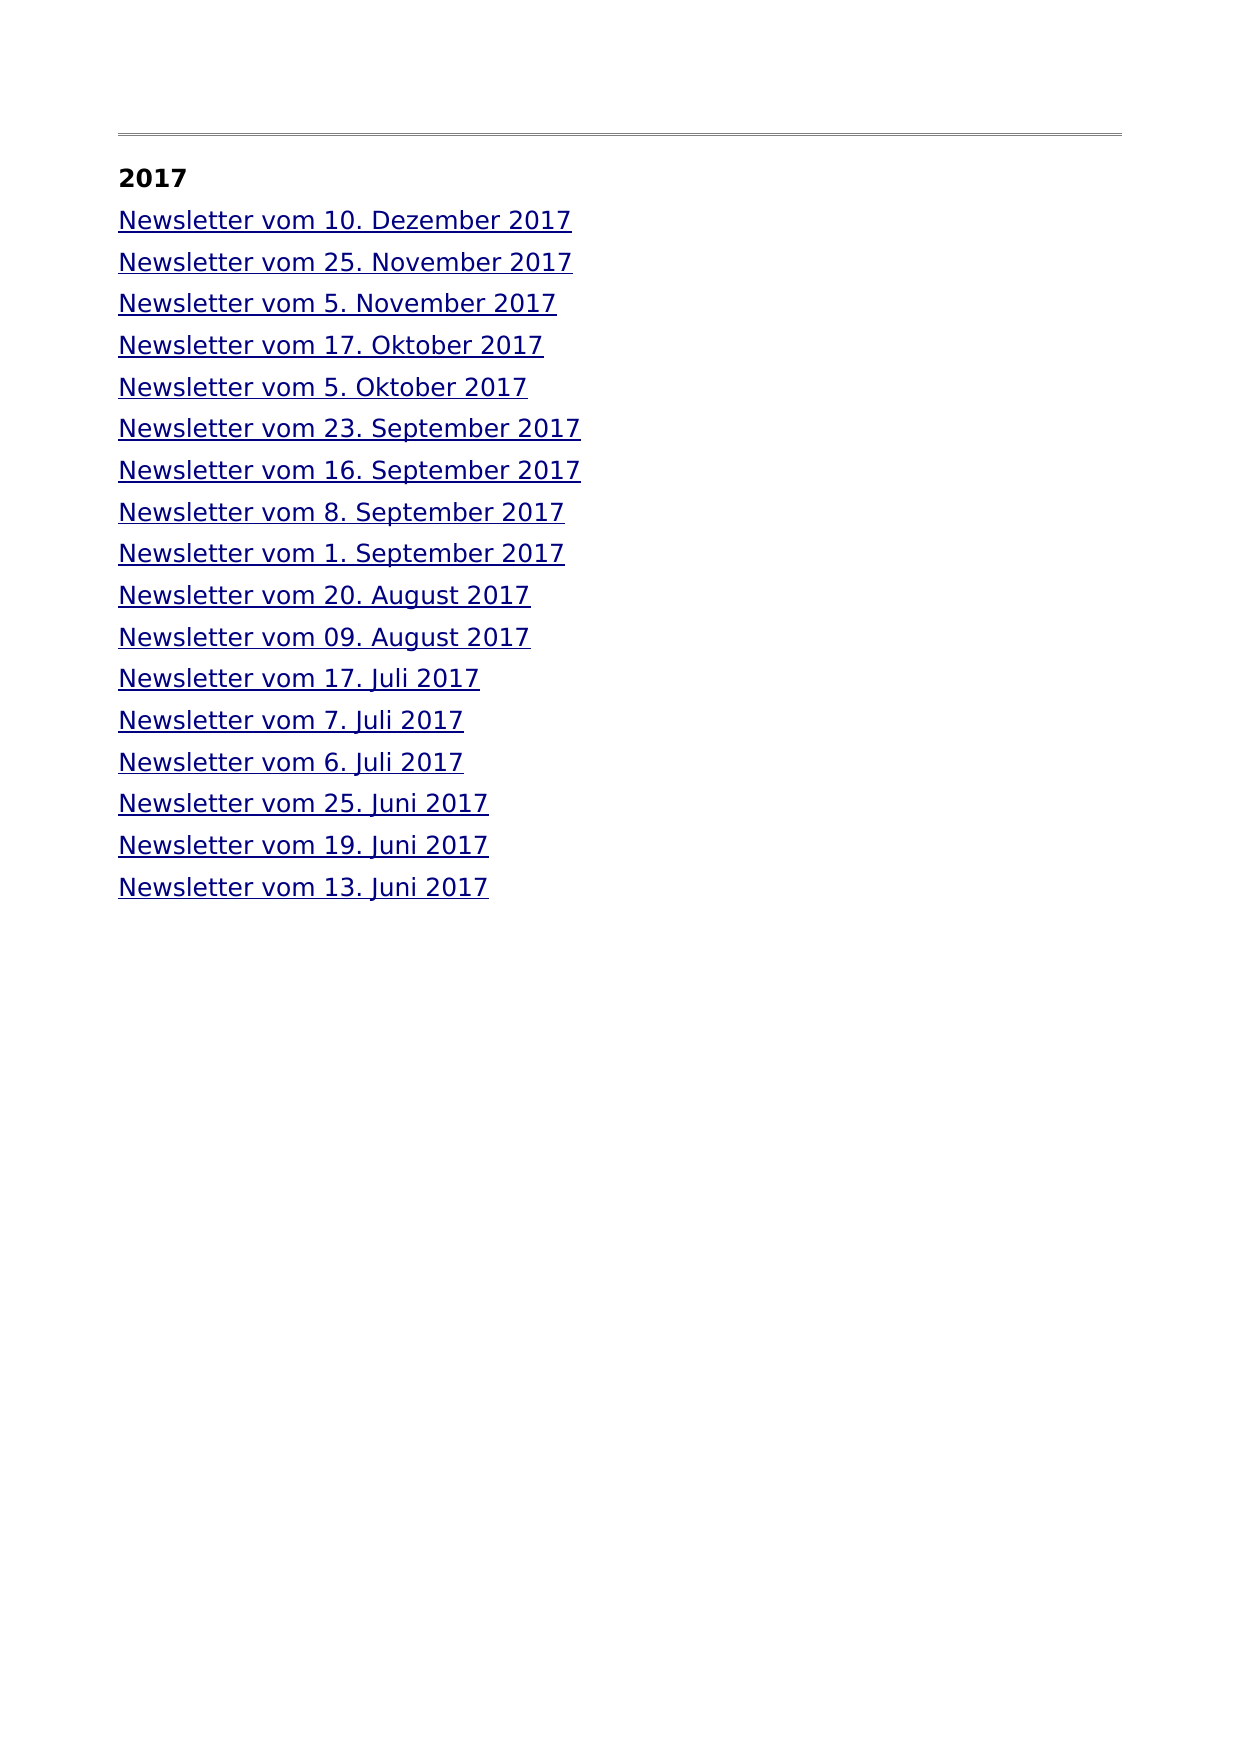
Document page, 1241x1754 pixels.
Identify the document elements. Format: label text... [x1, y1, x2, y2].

text Newsletter vom 09. August 2017 [118, 623, 1122, 652]
text Newsletter vom 16. September 2017 [118, 456, 1122, 485]
text Newsletter vom 5. November 2017 [118, 289, 1122, 319]
text Newsletter vom 10. Dezember 2017 [118, 206, 1122, 235]
text Newsletter vom 17. Juli 2017 [118, 664, 1122, 694]
text Newsletter vom 20. August 2017 [118, 581, 1122, 610]
text Newsletter vom 5. Oktober 2017 [118, 373, 1122, 402]
text Newsletter vom 23. September 2017 [118, 414, 1122, 444]
text Newsletter vom 7. Juli 2017 [118, 706, 1122, 735]
text Newsletter vom 6. Juli 2017 [118, 748, 1122, 777]
text Newsletter vom 8. September 2017 [118, 498, 1122, 527]
text Newsletter vom 17. Oktober 2017 [118, 331, 1122, 360]
text Newsletter vom 19. Juni 2017 [118, 831, 1122, 860]
text Newsletter vom 25. November 2017 [118, 248, 1122, 277]
text Newsletter vom 13. Juni 2017 [118, 873, 1122, 902]
text 2017 [118, 164, 1122, 194]
text Newsletter vom 25. Juni 2017 [118, 789, 1122, 819]
text Newsletter vom 1. September 2017 [118, 539, 1122, 569]
